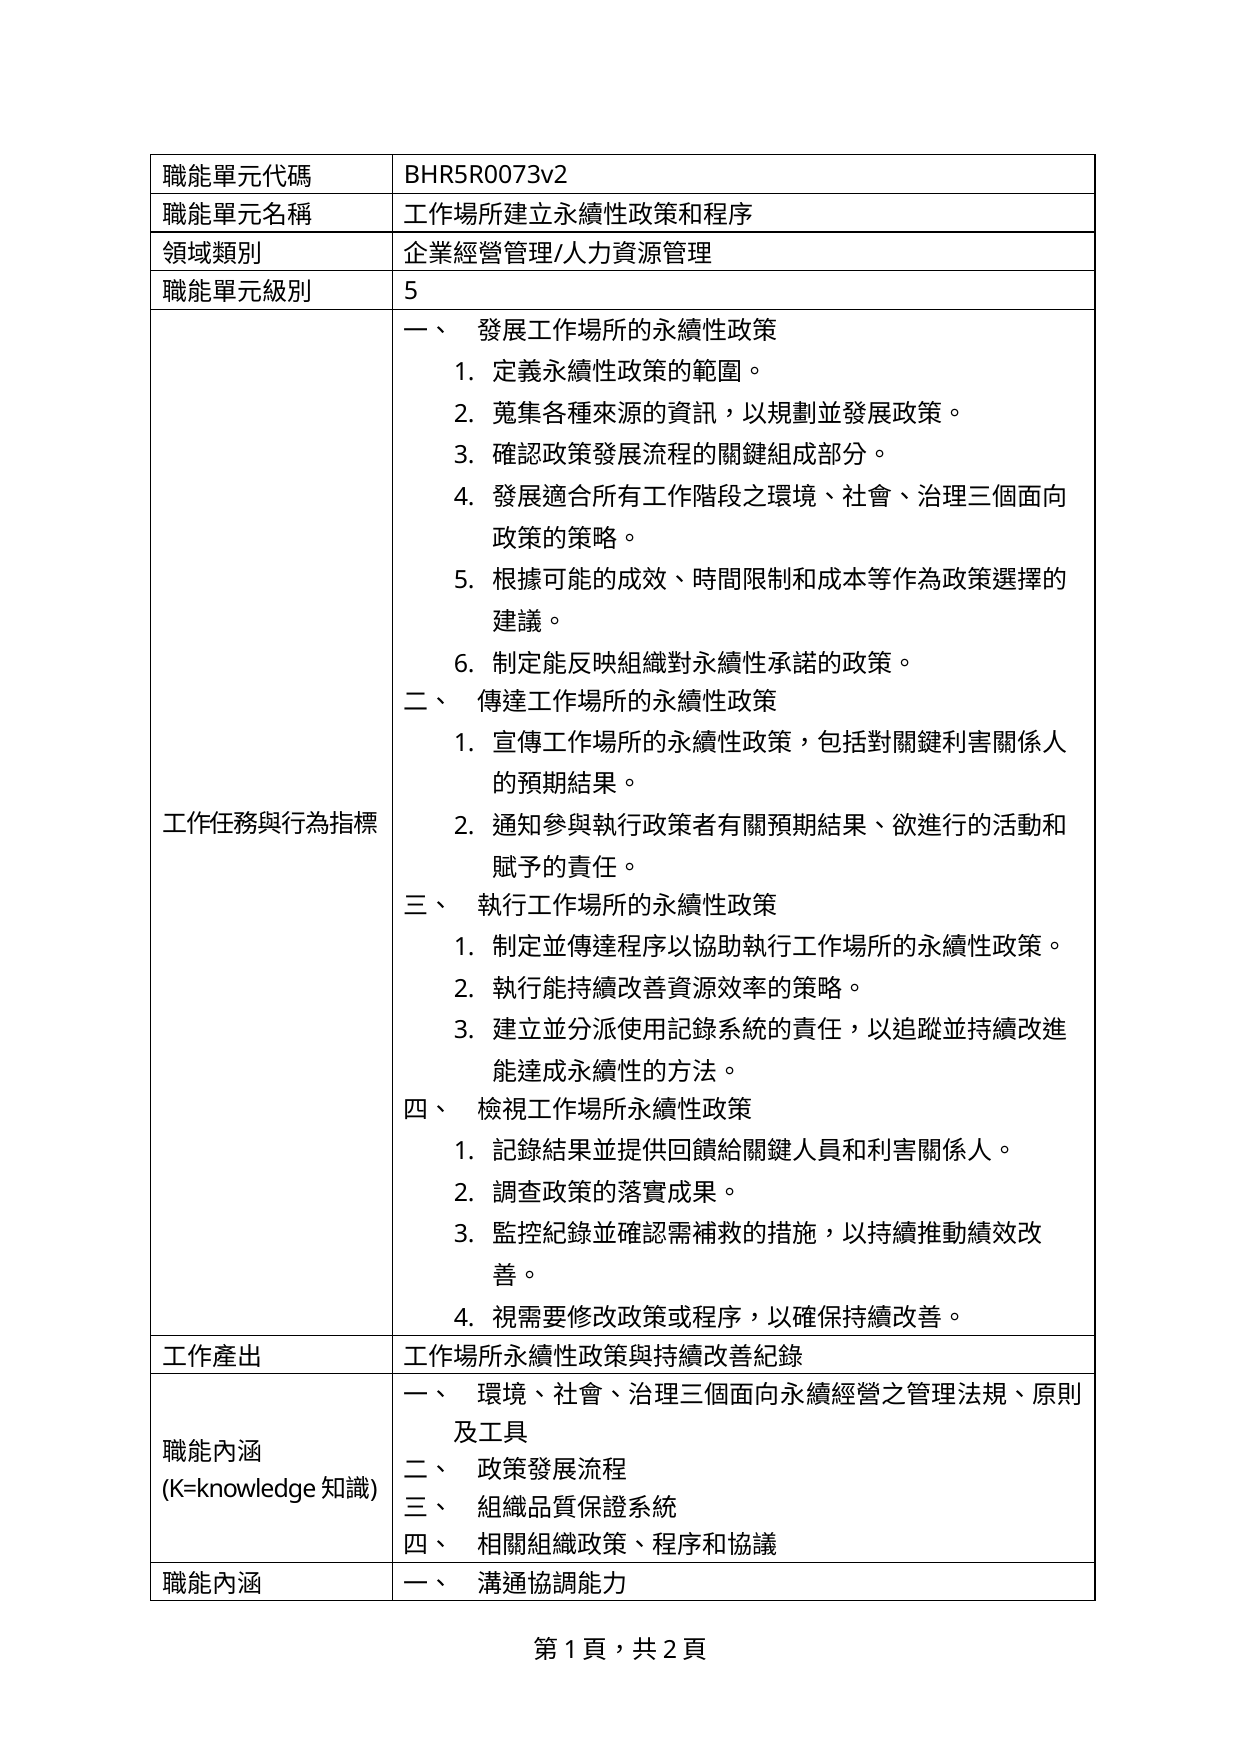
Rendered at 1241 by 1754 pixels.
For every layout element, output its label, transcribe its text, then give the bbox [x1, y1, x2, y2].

table_header BHR5R0073v2 [393, 155, 1094, 193]
table_cell 5 [393, 271, 1094, 308]
table_cell 工作任務與行為指標 [151, 310, 392, 1334]
table_header 職能單元代碼 [151, 155, 392, 193]
table_cell 職能內涵 (K=knowledge知識) [151, 1374, 392, 1562]
table_cell 環境、社會、治理三個面向永續經營之管理法規、原則及工具 政策發展流程 組織品質保證系統 相關組織政策、程序和協議 [393, 1374, 1094, 1562]
table_cell 企業經營管理/人力資源管理 [393, 233, 1094, 270]
table_cell 工作產出 [151, 1336, 392, 1373]
table_cell 職能內涵 [151, 1563, 392, 1600]
table_cell 發展工作場所的永續性政策 定義永續性政策的範圍。 蒐集各種來源的資訊，以規劃並發展政策。 確認政策發展流程的關鍵組成部分。 發展適合所有工作階段之環境、社會、治理三個面向政策的策略。 根據可能的成效、時間限制和成本等作為政策選擇的建議。 制定能反映組織對永續性承諾的政策。 傳達工作場所的永續性政策 宣傳工作場所的永續性政策，包括對關鍵利害關係人的預期結果。 通知參與執行政策者有關預期結果、欲進行的活動和賦予的責任。 執行工作場所的永續性政策 制定並傳達程序以協助執行工作場所的永續性政策。 執行能持續改善資源效率的策略。 建立並分派使用記錄系統的責任，以追蹤並持續改進能達成永續性的方法。 檢視工作場所永續性政策 記錄結果並提供回饋給關鍵人員和利害關係人。 調查政策的落實成果。 監控紀錄並確認需補救的措施，以持續推動績效改善。 視需要修改政策或程序，以確保持續改善。 [393, 310, 1094, 1334]
table_cell 職能單元級別 [151, 271, 392, 308]
table_cell 溝通協調能力 文件讀寫能力 利害關係人管理能力 問題解決能力 研究、分析和報告撰寫能力 [393, 1563, 1094, 1600]
table_cell 工作場所永續性政策與持續改善紀錄 [393, 1336, 1094, 1373]
table_cell 領域類別 [151, 233, 392, 270]
table_cell 職能單元名稱 [151, 194, 392, 231]
table_cell 工作場所建立永續性政策和程序 [393, 194, 1094, 231]
